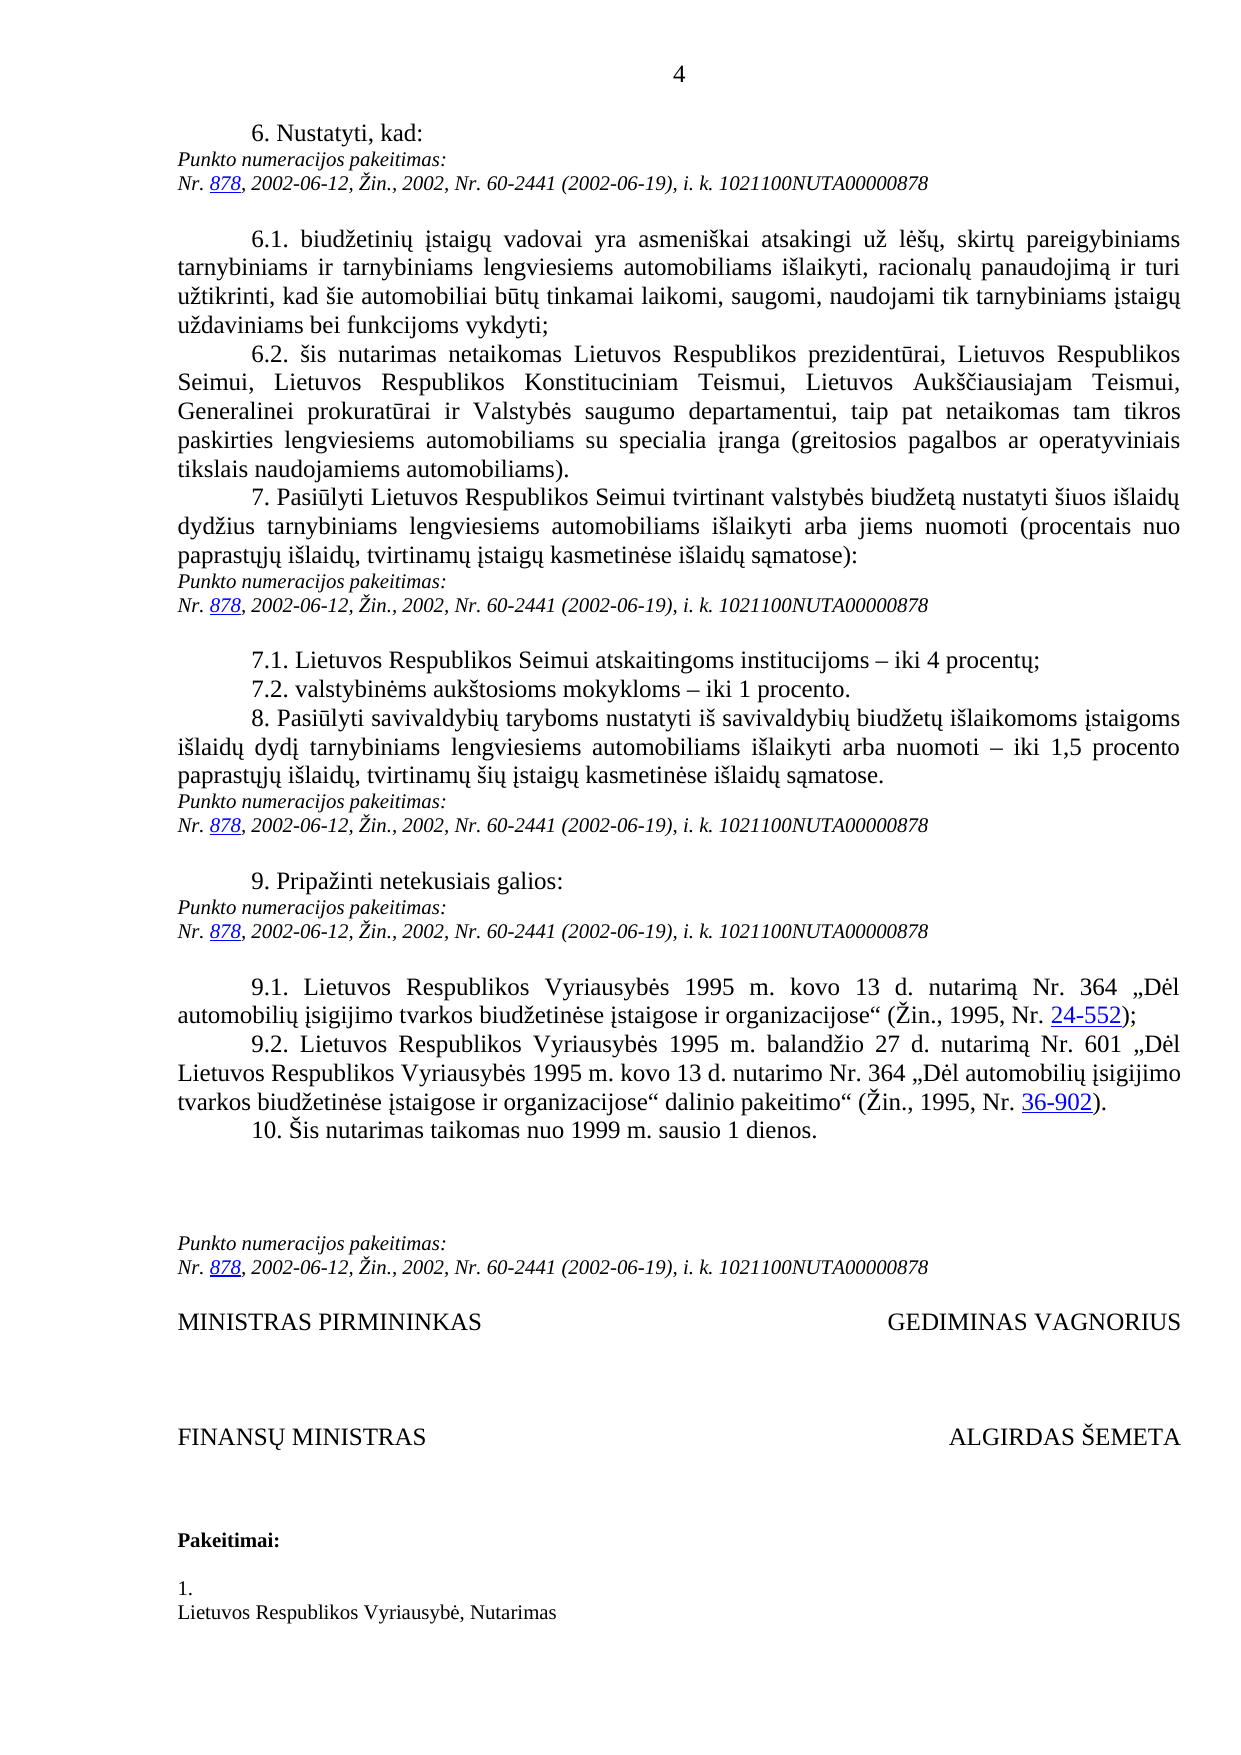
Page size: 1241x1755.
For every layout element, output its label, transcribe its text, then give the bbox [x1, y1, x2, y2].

text 9.2. Lietuvos Respublikos Vyriausybės 1995 m. balandžio 27 d. nutarimą Nr. 601 „Dėl Lietuvos Respublikos Vyriausybės 1995 m. kovo 13 d. nutarimo Nr. 364 „Dėl automobilių įsigijimo tvarkos biudžetinėse įstaigose ir organizacijose“ dalinio pakeitimo“ (Žin., 1995, Nr. 36-902). [177, 1029, 1181, 1116]
text Nr. 878, 2002-06-12, Žin., 2002, Nr. 60-2441 (2002-06-19), i. k. 1021100NUTA00000878 [177, 171, 1181, 195]
text 6.1. biudžetinių įstaigų vadovai yra asmeniškai atsakingi už lėšų, skirtų pareigybiniams tarnybiniams ir tarnybiniams lengviesiems automobiliams išlaikyti, racionalų panaudojimą ir turi užtikrinti, kad šie automobiliai būtų tinkamai laikomi, saugomi, naudojami tik tarnybiniams įstaigų uždaviniams bei funkcijoms vykdyti; [177, 224, 1181, 339]
text Pakeitimai: [177, 1528, 1181, 1552]
text 7.2. valstybinėms aukštosioms mokykloms – iki 1 procento. [177, 674, 1181, 703]
text 6. Nustatyti, kad: [177, 118, 1181, 147]
text Punkto numeracijos pakeitimas: [177, 789, 1181, 813]
text 9. Pripažinti netekusiais galios: [177, 866, 1181, 895]
text Nr. 878, 2002-06-12, Žin., 2002, Nr. 60-2441 (2002-06-19), i. k. 1021100NUTA00000878 [177, 813, 1181, 837]
text 6.2. šis nutarimas netaikomas Lietuvos Respublikos prezidentūrai, Lietuvos Respublikos Seimui, Lietuvos Respublikos Konstituciniam Teismui, Lietuvos Aukščiausiajam Teismui, Generalinei prokuratūrai ir Valstybės saugumo departamentui, taip pat netaikomas tam tikros paskirties lengviesiems automobiliams su specialia įranga (greitosios pagalbos ar operatyviniais tikslais naudojamiems automobiliams). [177, 339, 1181, 482]
text 7.1. Lietuvos Respublikos Seimui atskaitingoms institucijoms – iki 4 procentų; [177, 646, 1181, 674]
text Nr. 878, 2002-06-12, Žin., 2002, Nr. 60-2441 (2002-06-19), i. k. 1021100NUTA00000878 [177, 593, 1181, 617]
text 1. [177, 1576, 1181, 1600]
text Punkto numeracijos pakeitimas: [177, 569, 1181, 593]
text Punkto numeracijos pakeitimas: [177, 895, 1181, 919]
text FINANSŲ MINISTRAS ALGIRDAS ŠEMETA [177, 1422, 1181, 1451]
text Nr. 878, 2002-06-12, Žin., 2002, Nr. 60-2441 (2002-06-19), i. k. 1021100NUTA00000878 [177, 919, 1181, 943]
text Nr. 878, 2002-06-12, Žin., 2002, Nr. 60-2441 (2002-06-19), i. k. 1021100NUTA00000878 [177, 1255, 1181, 1279]
text Punkto numeracijos pakeitimas: [177, 1231, 1181, 1255]
text 8. Pasiūlyti savivaldybių taryboms nustatyti iš savivaldybių biudžetų išlaikomoms įstaigoms išlaidų dydį tarnybiniams lengviesiems automobiliams išlaikyti arba nuomoti – iki 1,5 procento paprastųjų išlaidų, tvirtinamų šių įstaigų kasmetinėse išlaidų sąmatose. [177, 703, 1181, 789]
text 7. Pasiūlyti Lietuvos Respublikos Seimui tvirtinant valstybės biudžetą nustatyti šiuos išlaidų dydžius tarnybiniams lengviesiems automobiliams išlaikyti arba jiems nuomoti (procentais nuo paprastųjų išlaidų, tvirtinamų įstaigų kasmetinėse išlaidų sąmatose): [177, 482, 1181, 569]
text 9.1. Lietuvos Respublikos Vyriausybės 1995 m. kovo 13 d. nutarimą Nr. 364 „Dėl automobilių įsigijimo tvarkos biudžetinėse įstaigose ir organizacijose“ (Žin., 1995, Nr. 24-552); [177, 972, 1181, 1029]
text 10. Šis nutarimas taikomas nuo 1999 m. sausio 1 dienos. [177, 1116, 1181, 1144]
text Punkto numeracijos pakeitimas: [177, 147, 1181, 171]
text MINISTRAS PIRMININKAS GEDIMINAS VAGNORIUS [177, 1307, 1181, 1336]
text Lietuvos Respublikos Vyriausybė, Nutarimas [177, 1600, 1181, 1624]
